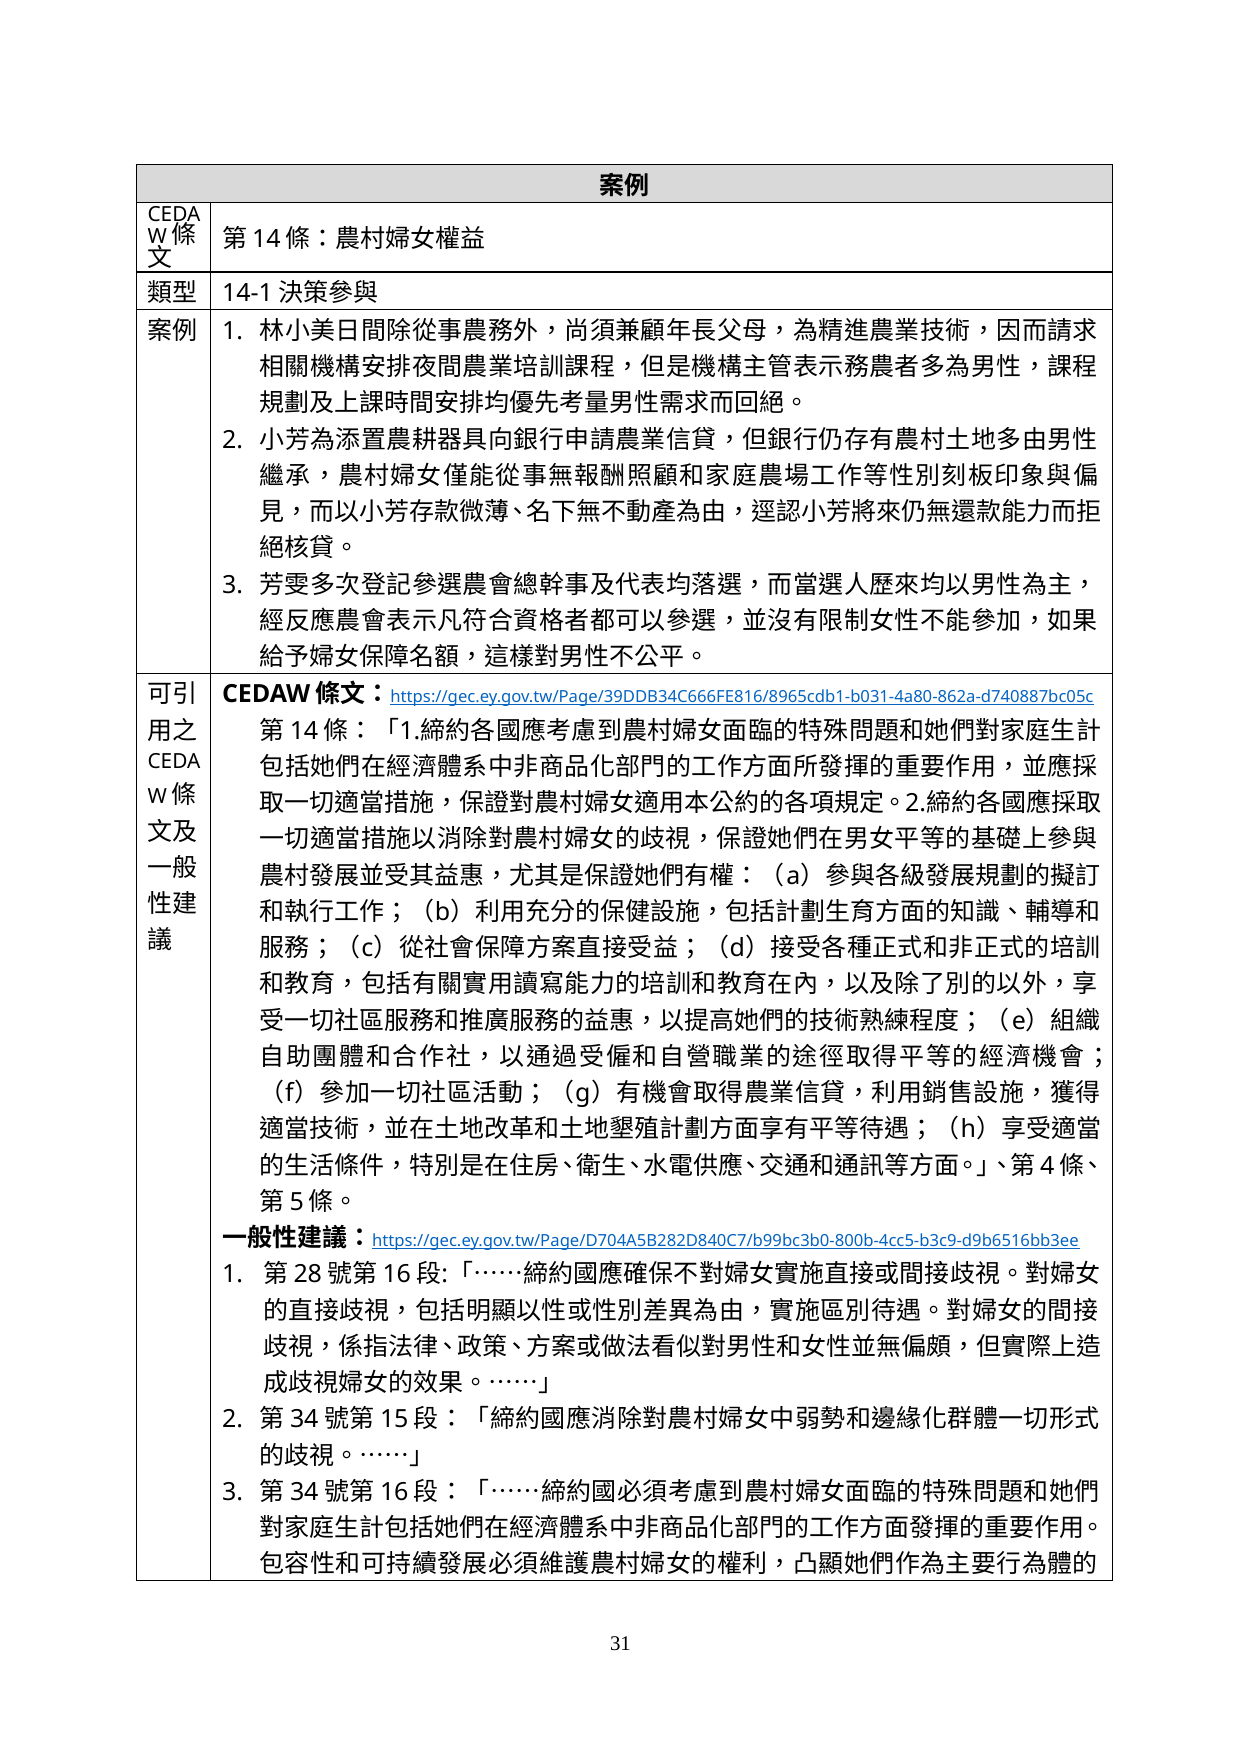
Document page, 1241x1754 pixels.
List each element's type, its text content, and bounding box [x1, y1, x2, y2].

table_cell 林小美日間除從事農務外，尚須兼顧年長父母，為精進農業技術，因而請求相關機構安排夜間農業培訓課程，但是機構主管表示務農者多為男性，課程規劃及上課時間安排均優先考量男性需求而回絕。 小芳為添置農耕器具向銀行申請農業信貸，但銀行仍存有農村土地多由男性繼承，農村婦女僅能從事無報酬照顧和家庭農場工作等性別刻板印象與偏見，而以小芳存款微薄、名下無不動產為由，逕認小芳將來仍無還款能力而拒絕核貸。 芳雯多次登記參選農會總幹事及代表均落選，而當選人歷來均以男性為主，經反應農會表示凡符合資格者都可以參選，並沒有限制女性不能參加，如果給予婦女保障名額，這樣對男性不公平。 [211, 310, 1112, 673]
table_cell 案例 [137, 310, 210, 673]
table_cell 類型 [137, 273, 210, 309]
table_cell 第14條：農村婦女權益 [211, 203, 1112, 271]
table_cell 14-1決策參與 [211, 273, 1112, 309]
table_cell CEDAW條文：https://gec.ey.gov.tw/Page/39DDB34C666FE816/8965cdb1-b031-4a80-862a-d740887bc05c 第14條：「1.締約各國應考慮到農村婦女面臨的特殊問題和她們對家庭生計包括她們在經濟體系中非商品化部門的工作方面所發揮的重要作用，並應採取一切適當措施，保證對農村婦女適用本公約的各項規定。2.締約各國應採取一切適當措施以消除對農村婦女的歧視，保證她們在男女平等的基礎上參與農村發展並受其益惠，尤其是保證她們有權：（a）參與各級發展規劃的擬訂和執行工作；（b）利用充分的保健設施，包括計劃生育方面的知識、輔導和服務；（c）從社會保障方案直接受益；（d）接受各種正式和非正式的培訓和教育，包括有關實用讀寫能力的培訓和教育在內，以及除了別的以外，享受一切社區服務和推廣服務的益惠，以提高她們的技術熟練程度；（e）組織自助團體和合作社，以通過受僱和自營職業的途徑取得平等的經濟機會；（f）參加一切社區活動；（g）有機會取得農業信貸，利用銷售設施，獲得適當技術，並在土地改革和土地墾殖計劃方面享有平等待遇；（h）享受適當的生活條件，特別是在住房、衛生、水電供應、交通和通訊等方面。」、第4條、第5條。 一般性建議：https://gec.ey.gov.tw/Page/D704A5B282D840C7/b99bc3b0-800b-4cc5-b3c9-d9b6516bb3ee 第28號第16段:「……締約國應確保不對婦女實施直接或間接歧視。對婦女的直接歧視，包括明顯以性或性別差異為由，實施區別待遇。對婦女的間接歧視，係指法律、政策、方案或做法看似對男性和女性並無偏頗，但實際上造成歧視婦女的效果。……」 第34號第15段：「締約國應消除對農村婦女中弱勢和邊緣化群體一切形式的歧視。……」 第34號第16段：「……締約國必須考慮到農村婦女面臨的特殊問題和她們對家庭生計包括她們在經濟體系中非商品化部門的工作方面發揮的重要作用。包容性和可持續發展必須維護農村婦女的權利，凸顯她們作為主要行為體的 [211, 674, 1112, 1580]
table_cell CEDAW條文 [137, 203, 210, 271]
table_cell 可引用之CEDAW條文及一般性建議 [137, 674, 210, 1580]
table_header 案例 [137, 165, 1112, 202]
